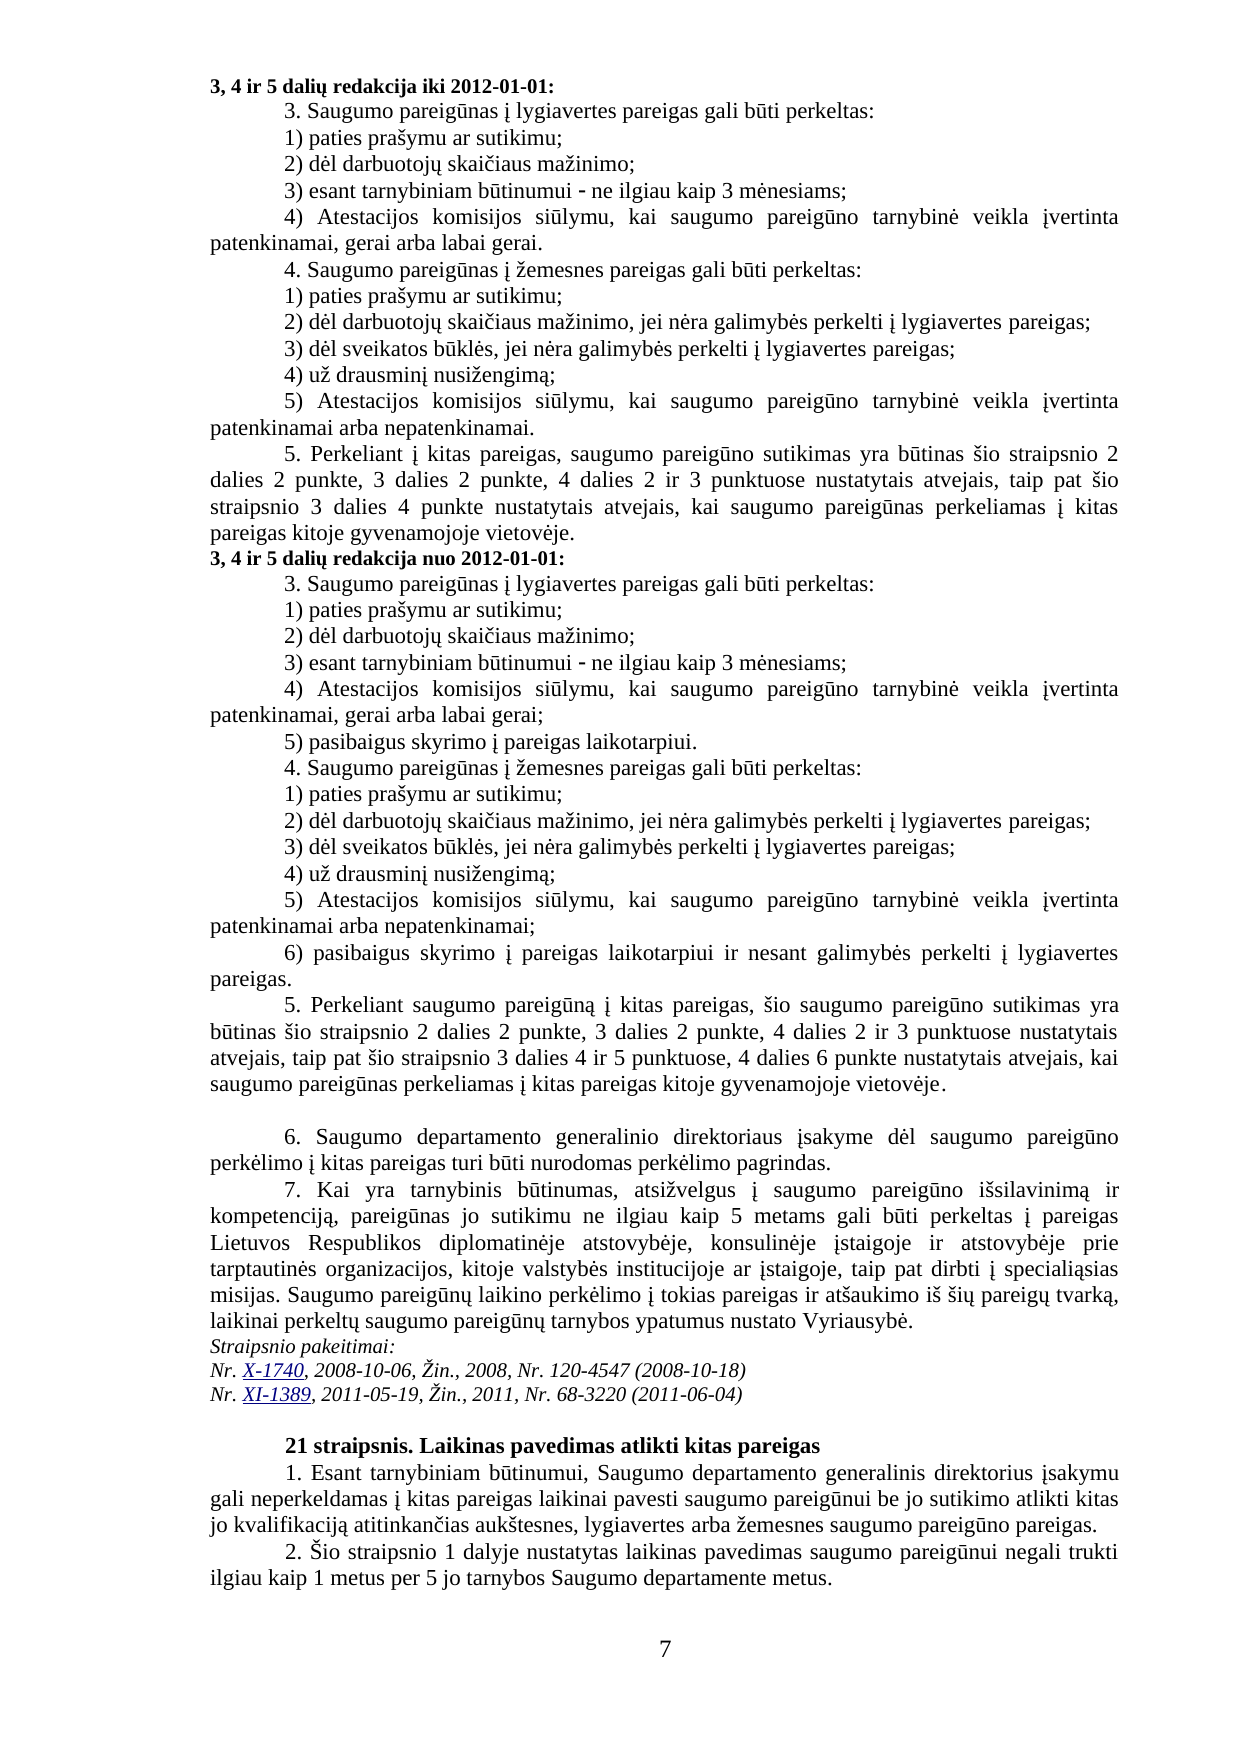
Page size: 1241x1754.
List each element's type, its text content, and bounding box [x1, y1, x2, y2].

text 4. Saugumo pareigūnas į žemesnes pareigas gali būti perkeltas: [210, 256, 1120, 282]
text Nr. XI-1389, 2011-05-19, Žin., 2011, Nr. 68-3220 (2011-06-04) [210, 1382, 1120, 1406]
text Nr. X-1740, 2008-10-06, Žin., 2008, Nr. 120-4547 (2008-10-18) [210, 1358, 1120, 1382]
text 5) Atestacijos komisijos siūlymu, kai saugumo pareigūno tarnybinė veikla įvertinta patenkinamai arba nepatenkinamai. [210, 387, 1120, 440]
text 2) dėl darbuotojų skaičiaus mažinimo; [210, 622, 1120, 649]
text 1) paties prašymu ar sutikimu; [210, 781, 1120, 807]
text 3) dėl sveikatos būklės, jei nėra galimybės perkelti į lygiavertes pareigas; [210, 335, 1120, 361]
text 4) už drausminį nusižengimą; [210, 361, 1120, 387]
text 1) paties prašymu ar sutikimu; [210, 596, 1120, 622]
text 7. Kai yra tarnybinis būtinumas, atsižvelgus į saugumo pareigūno išsilavinimą ir kompetenciją, pareigūnas jo sutikimu ne ilgiau kaip 5 metams gali būti perkeltas į pareigas Lietuvos Respublikos diplomatinėje atstovybėje, konsulinėje įstaigoje ir atstovybėje prie tarptautinės organizacijos, kitoje valstybės institucijoje ar įstaigoje, taip pat dirbti į specialiąsias misijas. Saugumo pareigūnų laikino perkėlimo į tokias pareigas ir atšaukimo iš šių pareigų tvarką, laikinai perkeltų saugumo pareigūnų tarnybos ypatumus nustato Vyriausybė. [210, 1176, 1120, 1334]
text 5) pasibaigus skyrimo į pareigas laikotarpiui. [210, 728, 1120, 754]
text 2) dėl darbuotojų skaičiaus mažinimo, jei nėra galimybės perkelti į lygiavertes pareigas; [210, 308, 1120, 335]
text 2) dėl darbuotojų skaičiaus mažinimo; [210, 150, 1120, 177]
text 4. Saugumo pareigūnas į žemesnes pareigas gali būti perkeltas: [210, 754, 1120, 781]
text 2) dėl darbuotojų skaičiaus mažinimo, jei nėra galimybės perkelti į lygiavertes pareigas; [210, 807, 1120, 833]
text 3, 4 ir 5 dalių redakcija iki 2012-01-01: [210, 73, 1120, 98]
text 3) dėl sveikatos būklės, jei nėra galimybės perkelti į lygiavertes pareigas; [210, 833, 1120, 859]
text Straipsnio pakeitimai: [210, 1334, 1120, 1358]
text 6) pasibaigus skyrimo į pareigas laikotarpiui ir nesant galimybės perkelti į lygiavertes pareigas. [210, 939, 1120, 991]
text 4) Atestacijos komisijos siūlymu, kai saugumo pareigūno tarnybinė veikla įvertinta patenkinamai, gerai arba labai gerai; [210, 675, 1120, 728]
text 2. Šio straipsnio 1 dalyje nustatytas laikinas pavedimas saugumo pareigūnui negali trukti ilgiau kaip 1 metus per 5 jo tarnybos Saugumo departamente metus. [210, 1538, 1120, 1591]
text 1) paties prašymu ar sutikimu; [210, 124, 1120, 150]
text 5) Atestacijos komisijos siūlymu, kai saugumo pareigūno tarnybinė veikla įvertinta patenkinamai arba nepatenkinamai; [210, 886, 1120, 939]
text 1. Esant tarnybiniam būtinumui, Saugumo departamento generalinis direktorius įsakymu gali neperkeldamas į kitas pareigas laikinai pavesti saugumo pareigūnui be jo sutikimo atlikti kitas jo kvalifikaciją atitinkančias aukštesnes, lygiavertes arba žemesnes saugumo pareigūno pareigas. [210, 1459, 1120, 1538]
text 21 straipsnis. Laikinas pavedimas atlikti kitas pareigas [210, 1432, 1120, 1459]
text 3. Saugumo pareigūnas į lygiavertes pareigas gali būti perkeltas: [210, 570, 1120, 596]
text 6. Saugumo departamento generalinio direktoriaus įsakyme dėl saugumo pareigūno perkėlimo į kitas pareigas turi būti nurodomas perkėlimo pagrindas. [210, 1123, 1120, 1176]
text 4) už drausminį nusižengimą; [210, 859, 1120, 886]
text 3. Saugumo pareigūnas į lygiavertes pareigas gali būti perkeltas: [210, 98, 1120, 124]
text 3) esant tarnybiniam būtinumui  ne ilgiau kaip 3 mėnesiams; [210, 177, 1120, 203]
text 5. Perkeliant į kitas pareigas, saugumo pareigūno sutikimas yra būtinas šio straipsnio 2 dalies 2 punkte, 3 dalies 2 punkte, 4 dalies 2 ir 3 punktuose nustatytais atvejais, taip pat šio straipsnio 3 dalies 4 punkte nustatytais atvejais, kai saugumo pareigūnas perkeliamas į kitas pareigas kitoje gyvenamojoje vietovėje. [210, 440, 1120, 546]
text 5. Perkeliant saugumo pareigūną į kitas pareigas, šio saugumo pareigūno sutikimas yra būtinas šio straipsnio 2 dalies 2 punkte, 3 dalies 2 punkte, 4 dalies 2 ir 3 punktuose nustatytais atvejais, taip pat šio straipsnio 3 dalies 4 ir 5 punktuose, 4 dalies 6 punkte nustatytais atvejais, kai saugumo pareigūnas perkeliamas į kitas pareigas kitoje gyvenamojoje vietovėje. [210, 991, 1120, 1097]
text 3) esant tarnybiniam būtinumui  ne ilgiau kaip 3 mėnesiams; [210, 649, 1120, 675]
text 4) Atestacijos komisijos siūlymu, kai saugumo pareigūno tarnybinė veikla įvertinta patenkinamai, gerai arba labai gerai. [210, 203, 1120, 256]
text 3, 4 ir 5 dalių redakcija nuo 2012-01-01: [210, 546, 1120, 570]
text 1) paties prašymu ar sutikimu; [210, 282, 1120, 308]
